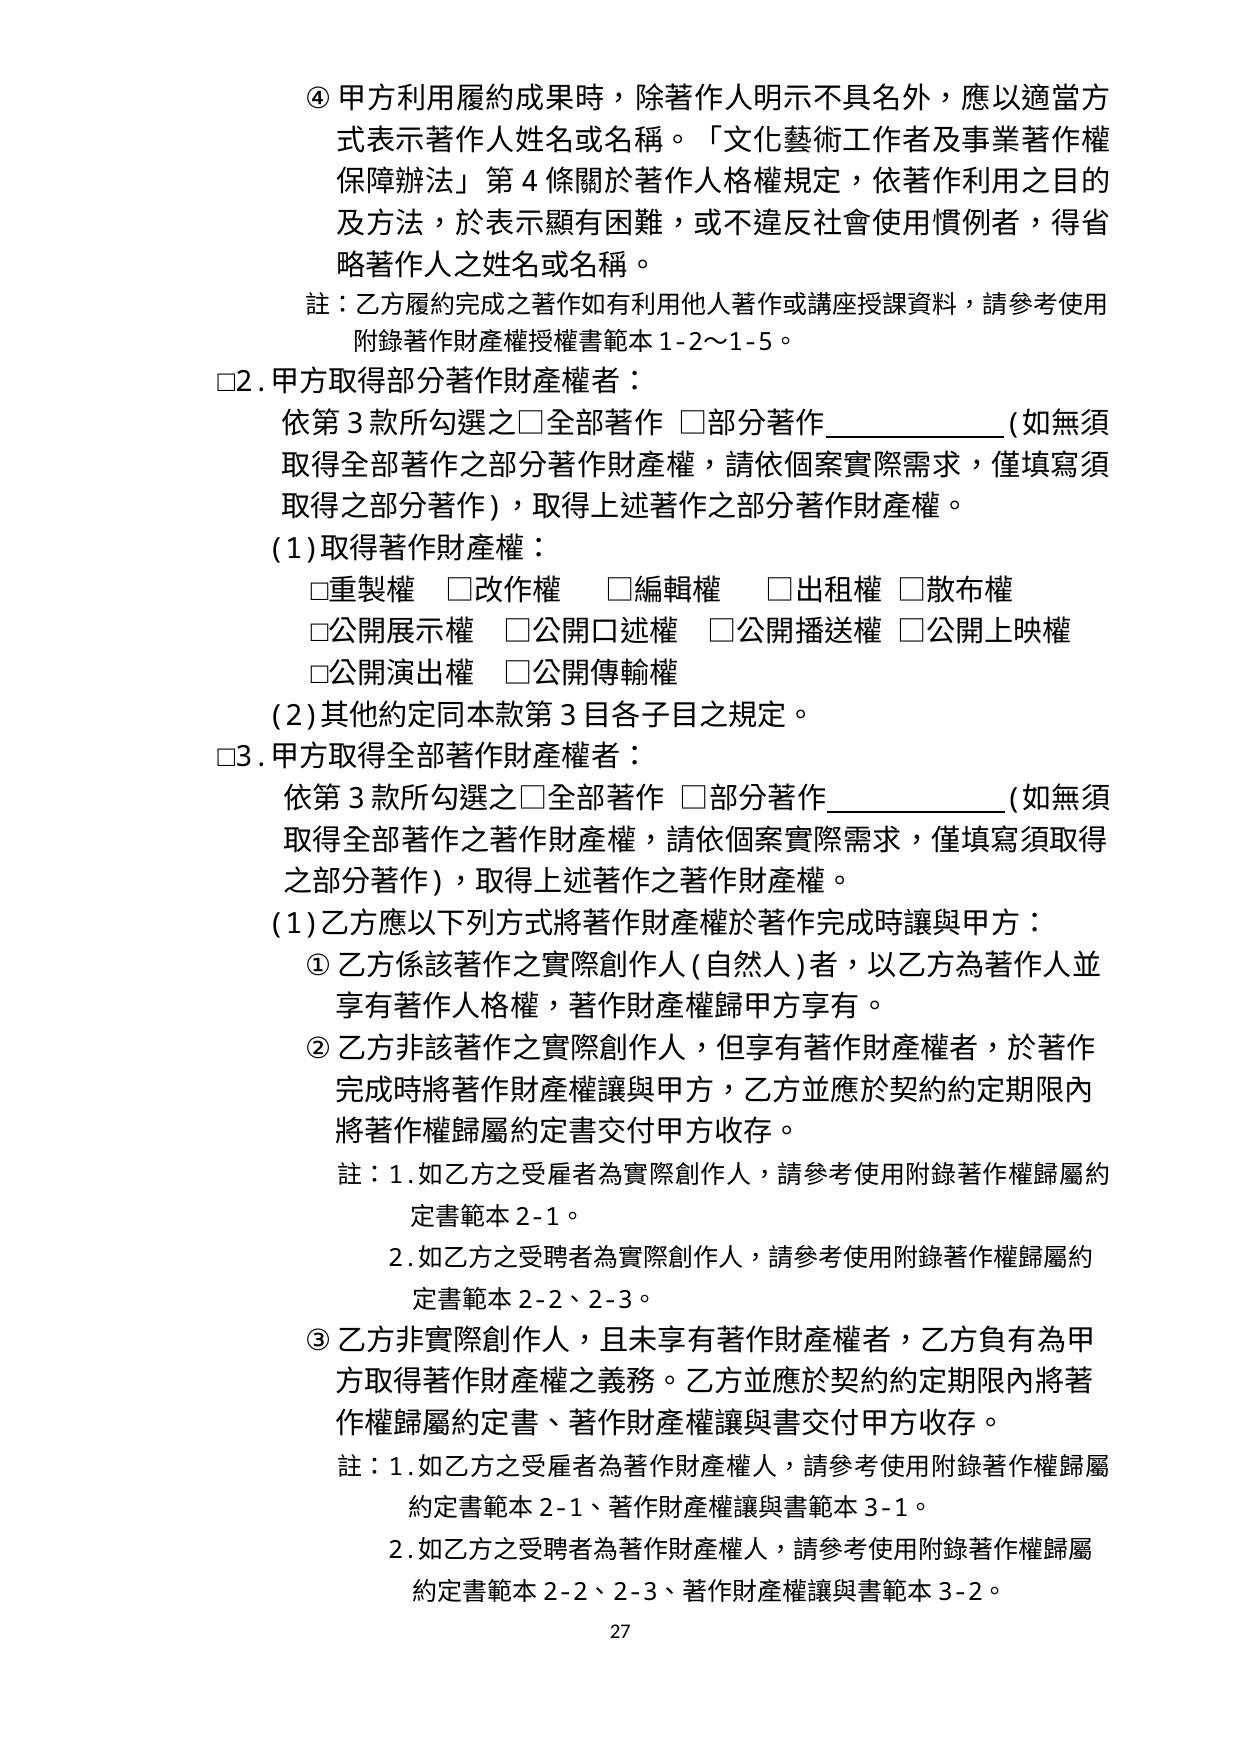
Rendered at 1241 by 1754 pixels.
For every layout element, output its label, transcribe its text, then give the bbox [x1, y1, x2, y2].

text 2.如乙方之受聘者為實際創作人，請參考使用附錄著作權歸屬約定書範本2-2、2-3。 [388, 1233, 1110, 1317]
text □2.甲方取得部分著作財產權者： [217, 358, 1110, 400]
text 依第3款所勾選之□全部著作 □部分著作 (如無須取得全部著作之部分著作財產權，請依個案實際需求，僅填寫須取得之部分著作)，取得上述著作之部分著作財產權。 [281, 400, 1110, 525]
text ①乙方係該著作之實際創作人(自然人)者，以乙方為著作人並享有著作人格權，著作財產權歸甲方享有。 [305, 942, 1110, 1025]
text (1)取得著作財產權： [267, 525, 1110, 567]
text 註：乙方履約完成之著作如有利用他人著作或講座授課資料，請參考使用附錄著作財產權授權書範本1-2～1-5。 [305, 283, 1110, 358]
text 2.如乙方之受聘者為著作財產權人，請參考使用附錄著作權歸屬約定書範本2-2、2-3、著作財產權讓與書範本3-2。 [388, 1525, 1110, 1608]
text 註：1.如乙方之受雇者為著作財產權人，請參考使用附錄著作權歸屬約定書範本2-1、著作財產權讓與書範本3-1。 [337, 1442, 1110, 1525]
text 註：1.如乙方之受雇者為實際創作人，請參考使用附錄著作權歸屬約定書範本2-1。 [337, 1150, 1110, 1233]
text □公開演出權 □公開傳輸權 [311, 650, 1110, 692]
text □公開展示權 □公開口述權 □公開播送權 □公開上映權 [311, 608, 1110, 650]
text (1)乙方應以下列方式將著作財產權於著作完成時讓與甲方： [267, 900, 1110, 942]
text ④甲方利用履約成果時，除著作人明示不具名外，應以適當方式表示著作人姓名或名稱。「文化藝術工作者及事業著作權保障辦法」第4條關於著作人格權規定，依著作利用之目的及方法，於表示顯有困難，或不違反社會使用慣例者，得省略著作人之姓名或名稱。 [305, 75, 1110, 283]
text □重製權 □改作權 □編輯權 □出租權 □散布權 [311, 567, 1110, 608]
text (2)其他約定同本款第3目各子目之規定。 [267, 692, 1110, 733]
text ②乙方非該著作之實際創作人，但享有著作財產權者，於著作完成時將著作財產權讓與甲方，乙方並應於契約約定期限內將著作權歸屬約定書交付甲方收存。 [305, 1025, 1110, 1150]
text ③乙方非實際創作人，且未享有著作財產權者，乙方負有為甲方取得著作財產權之義務。乙方並應於契約約定期限內將著作權歸屬約定書、著作財產權讓與書交付甲方收存。 [305, 1317, 1110, 1442]
text 依第3款所勾選之□全部著作 □部分著作 (如無須取得全部著作之著作財產權，請依個案實際需求，僅填寫須取得之部分著作)，取得上述著作之著作財產權。 [283, 775, 1110, 900]
text □3.甲方取得全部著作財產權者： [217, 733, 1110, 775]
